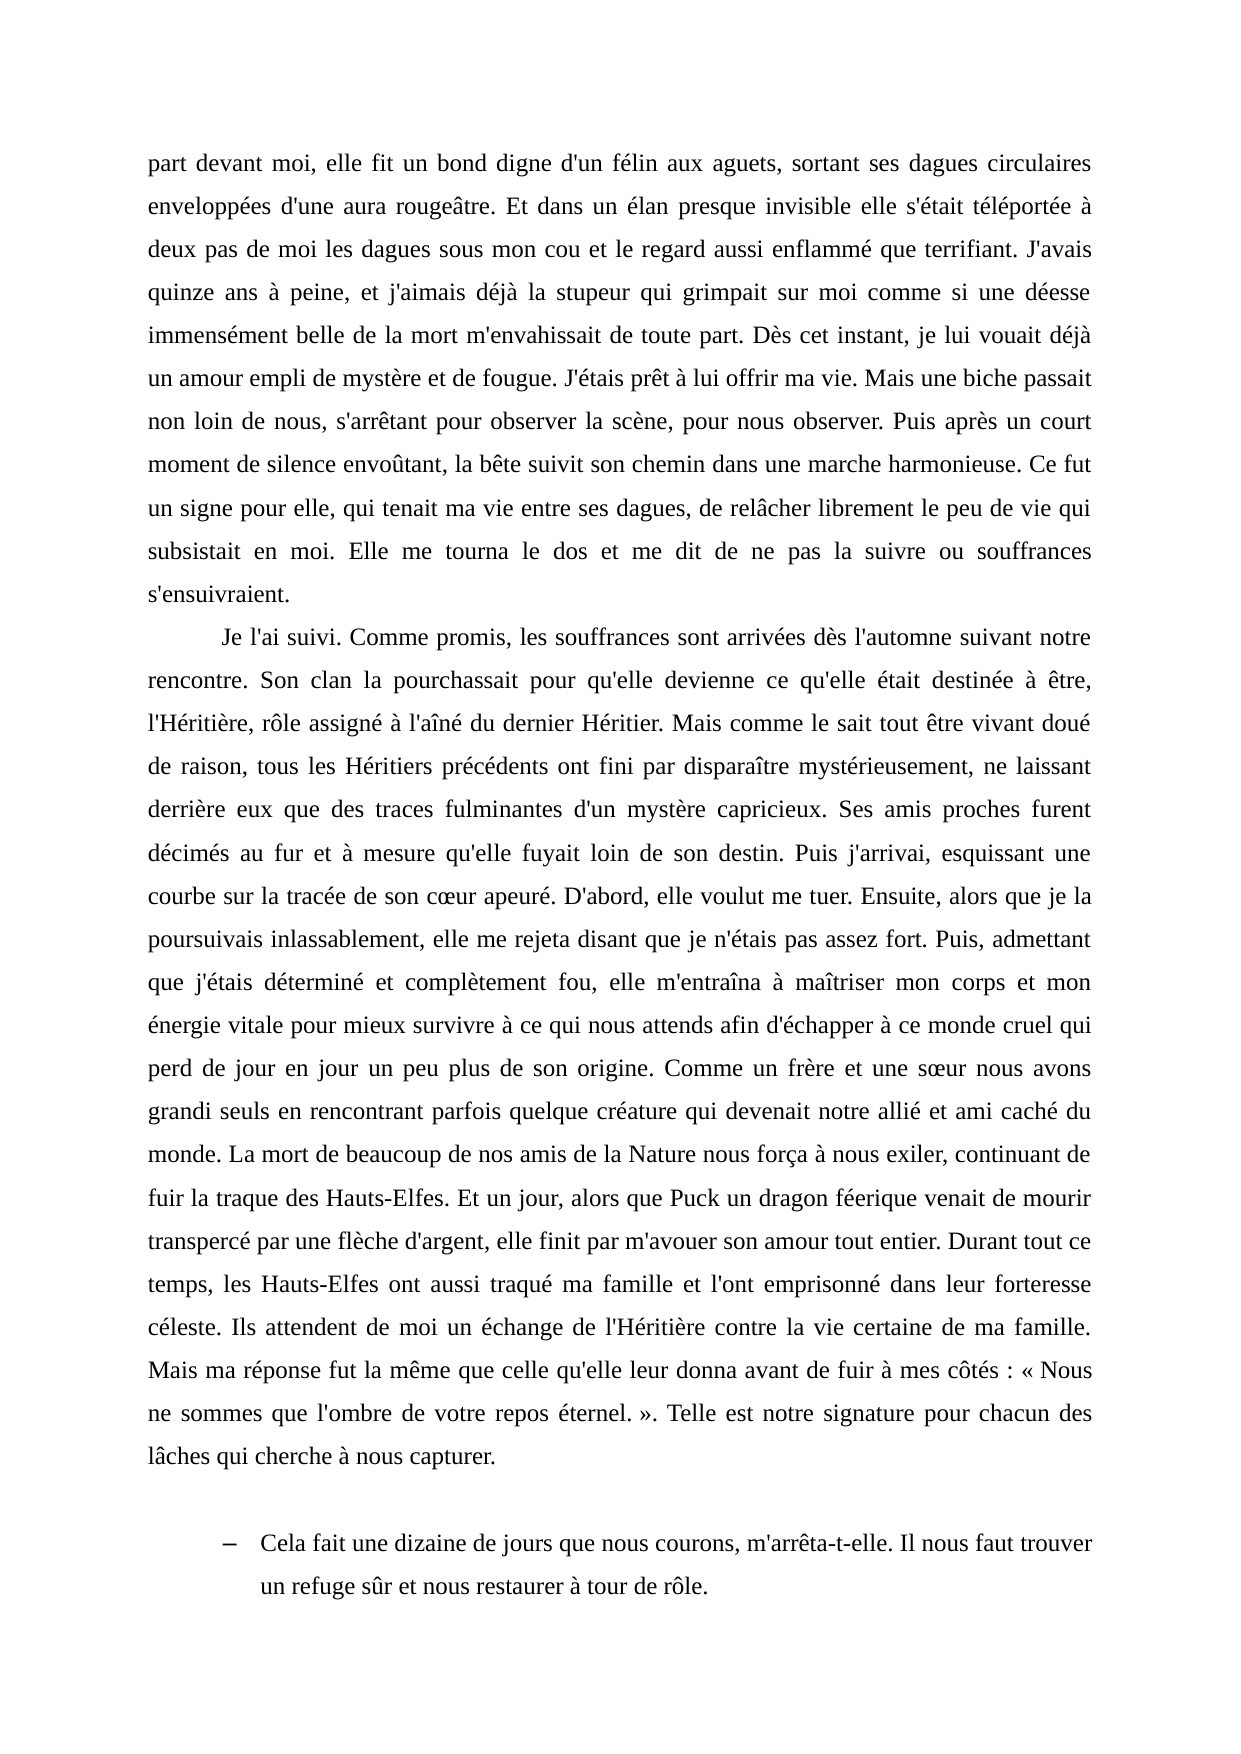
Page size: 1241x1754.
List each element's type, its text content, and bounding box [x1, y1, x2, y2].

text part devant moi, elle fit un bond digne d'un félin aux aguets, sortant ses dagues circulaires enveloppées d'une aura rougeâtre. Et dans un élan presque invisible elle s'était téléportée à deux pas de moi les dagues sous mon cou et le regard aussi enflammé que terrifiant. J'avais quinze ans à peine, et j'aimais déjà la stupeur qui grimpait sur moi comme si une déesse immensément belle de la mort m'envahissait de toute part. Dès cet instant, je lui vouait déjà un amour empli de mystère et de fougue. J'étais prêt à lui offrir ma vie. Mais une biche passait non loin de nous, s'arrêtant pour observer la scène, pour nous observer. Puis après un court moment de silence envoûtant, la bête suivit son chemin dans une marche harmonieuse. Ce fut un signe pour elle, qui tenait ma vie entre ses dagues, de relâcher librement le peu de vie qui subsistait en moi. Elle me tourna le dos et me dit de ne pas la suivre ou souffrances s'ensuivraient. [148, 148, 1093, 608]
text Je l'ai suivi. Comme promis, les souffrances sont arrivées dès l'automne suivant notre rencontre. Son clan la pourchassait pour qu'elle devienne ce qu'elle était destinée à être, l'Héritière, rôle assigné à l'aîné du dernier Héritier. Mais comme le sait tout être vivant doué de raison, tous les Héritiers précédents ont fini par disparaître mystérieusement, ne laissant derrière eux que des traces fulminantes d'un mystère capricieux. Ses amis proches furent décimés au fur et à mesure qu'elle fuyait loin de son destin. Puis j'arrivai, esquissant une courbe sur la tracée de son cœur apeuré. D'abord, elle voulut me tuer. Ensuite, alors que je la poursuivais inlassablement, elle me rejeta disant que je n'étais pas assez fort. Puis, admettant que j'étais déterminé et complètement fou, elle m'entraîna à maîtriser mon corps et mon énergie vitale pour mieux survivre à ce qui nous attends afin d'échapper à ce monde cruel qui perd de jour en jour un peu plus de son origine. Comme un frère et une sœur nous avons grandi seuls en rencontrant parfois quelque créature qui devenait notre allié et ami caché du monde. La mort de beaucoup de nos amis de la Nature nous força à nous exiler, continuant de fuir la traque des Hauts-Elfes. Et un jour, alors que Puck un dragon féerique venait de mourir transpercé par une flèche d'argent, elle finit par m'avouer son amour tout entier. Durant tout ce temps, les Hauts-Elfes ont aussi traqué ma famille et l'ont emprisonné dans leur forteresse céleste. Ils attendent de moi un échange de l'Héritière contre la vie certaine de ma famille. Mais ma réponse fut la même que celle qu'elle leur donna avant de fuir à mes côtés : « Nous ne sommes que l'ombre de votre repos éternel. ». Telle est notre signature pour chacun des lâches qui cherche à nous capturer. [148, 622, 1093, 1470]
list Cela fait une dizaine de jours que nous courons, m'arrêta-t-elle. Il nous faut trouver un refuge sûr et nous restaurer à tour de rôle. [223, 1528, 1093, 1599]
